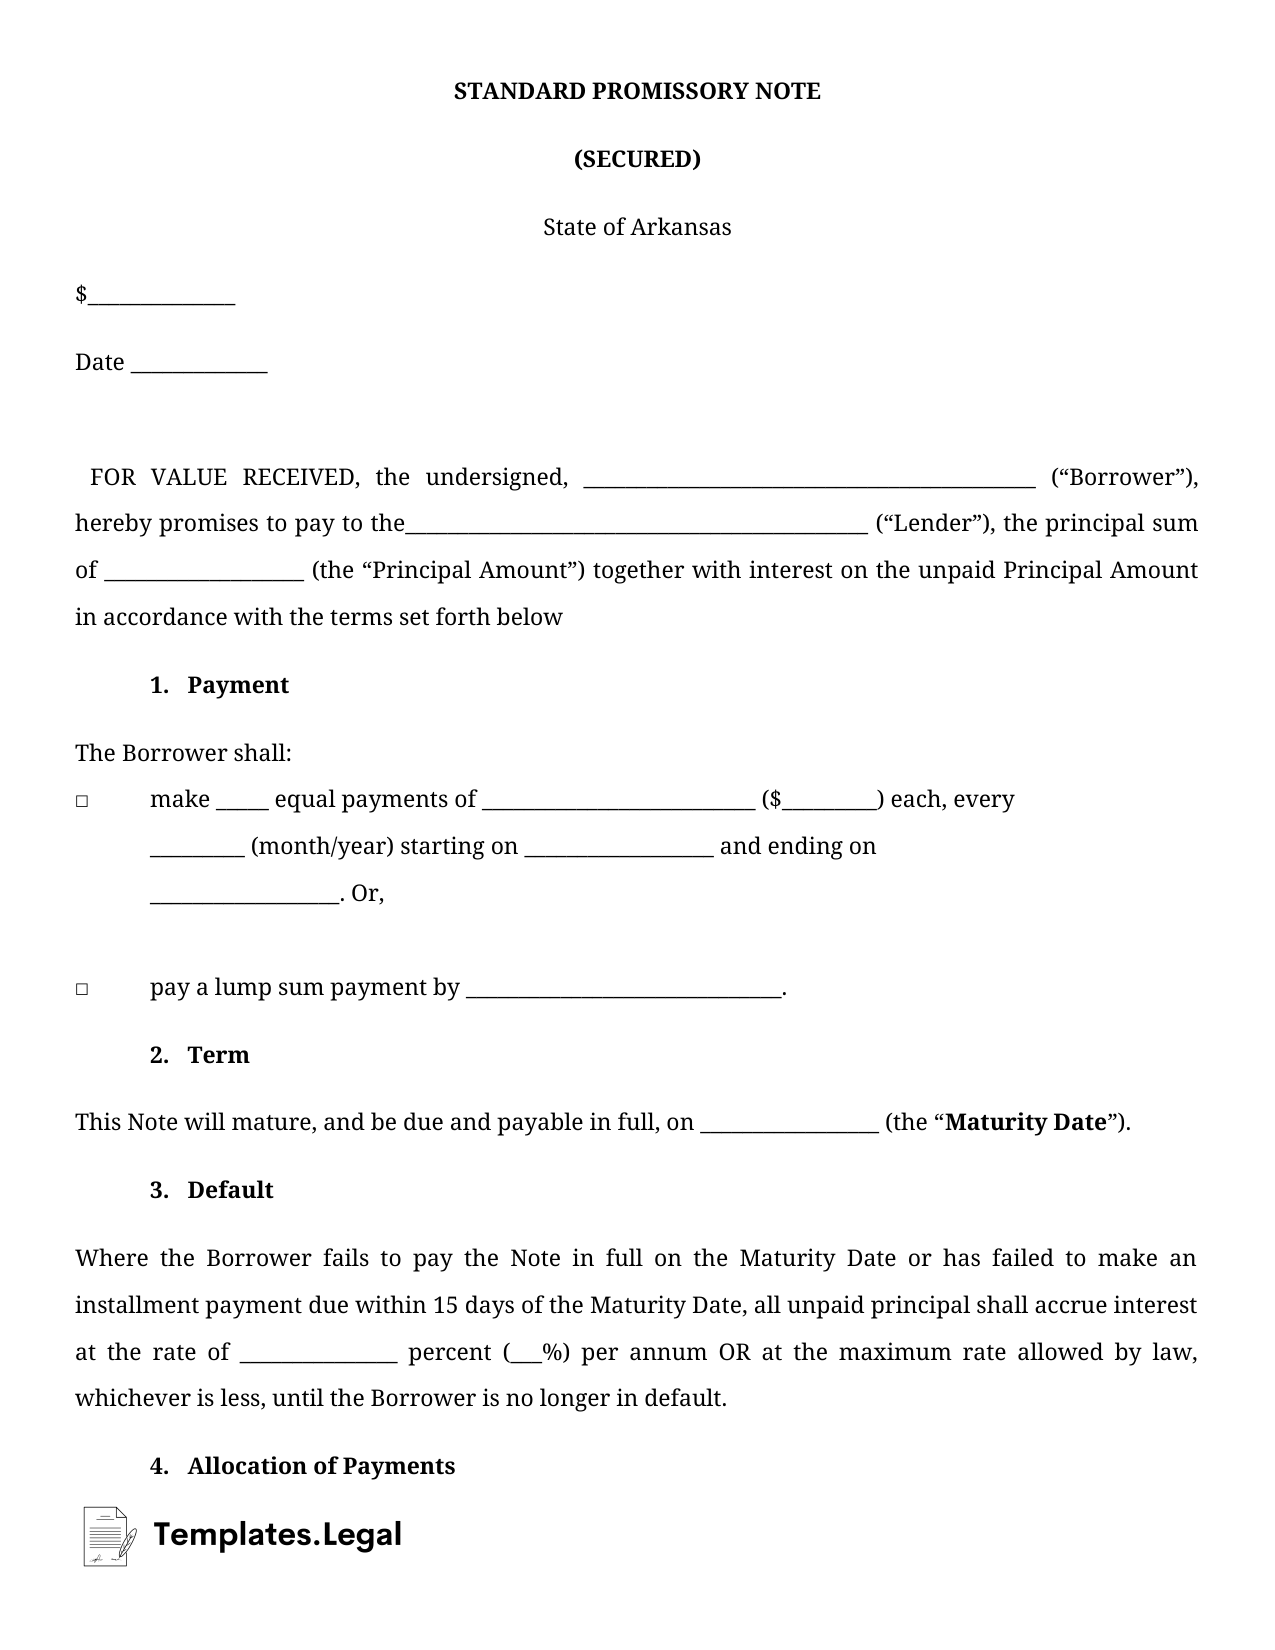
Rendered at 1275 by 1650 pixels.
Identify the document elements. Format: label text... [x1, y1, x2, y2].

text Date _____________ [75, 346, 1200, 377]
text _________ (month/year) starting on __________________ and ending on [75, 830, 1200, 861]
text ☐ pay a lump sum payment by ______________________________. [75, 971, 1200, 1002]
text STANDARD PROMISSORY NOTE [75, 75, 1200, 106]
text __________________. Or, [75, 877, 1200, 908]
list Allocation of Payments [150, 1450, 1200, 1481]
text $______________ [75, 278, 1200, 309]
text This Note will mature, and be due and payable in full, on _________________ (the “Maturity Date”). [75, 1106, 1200, 1137]
text FOR VALUE RECEIVED, the undersigned, ___________________________________________ (“Borrower”), hereby promises to pay to the____________________________________________ (“Lender”), the principal sum of ___________________ (the “Principal Amount”) together with interest on the unpaid Principal Amount in accordance with the terms set forth below [75, 460, 1200, 632]
list Default [150, 1174, 1200, 1205]
text Where the Borrower fails to pay the Note in full on the Maturity Date or has failed to make an installment payment due within 15 days of the Maturity Date, all unpaid principal shall accrue interest at the rate of _______________ percent (___%) per annum OR at the maximum rate allowed by law, whichever is less, until the Borrower is no longer in default. [75, 1242, 1200, 1413]
text The Borrower shall: [75, 736, 1200, 768]
list Term [150, 1038, 1200, 1070]
text ☐ make _____ equal payments of __________________________ ($_________) each, every [75, 783, 1200, 814]
list Payment [150, 669, 1200, 700]
text (SECURED) [75, 143, 1200, 174]
text State of Arkansas [75, 210, 1200, 242]
